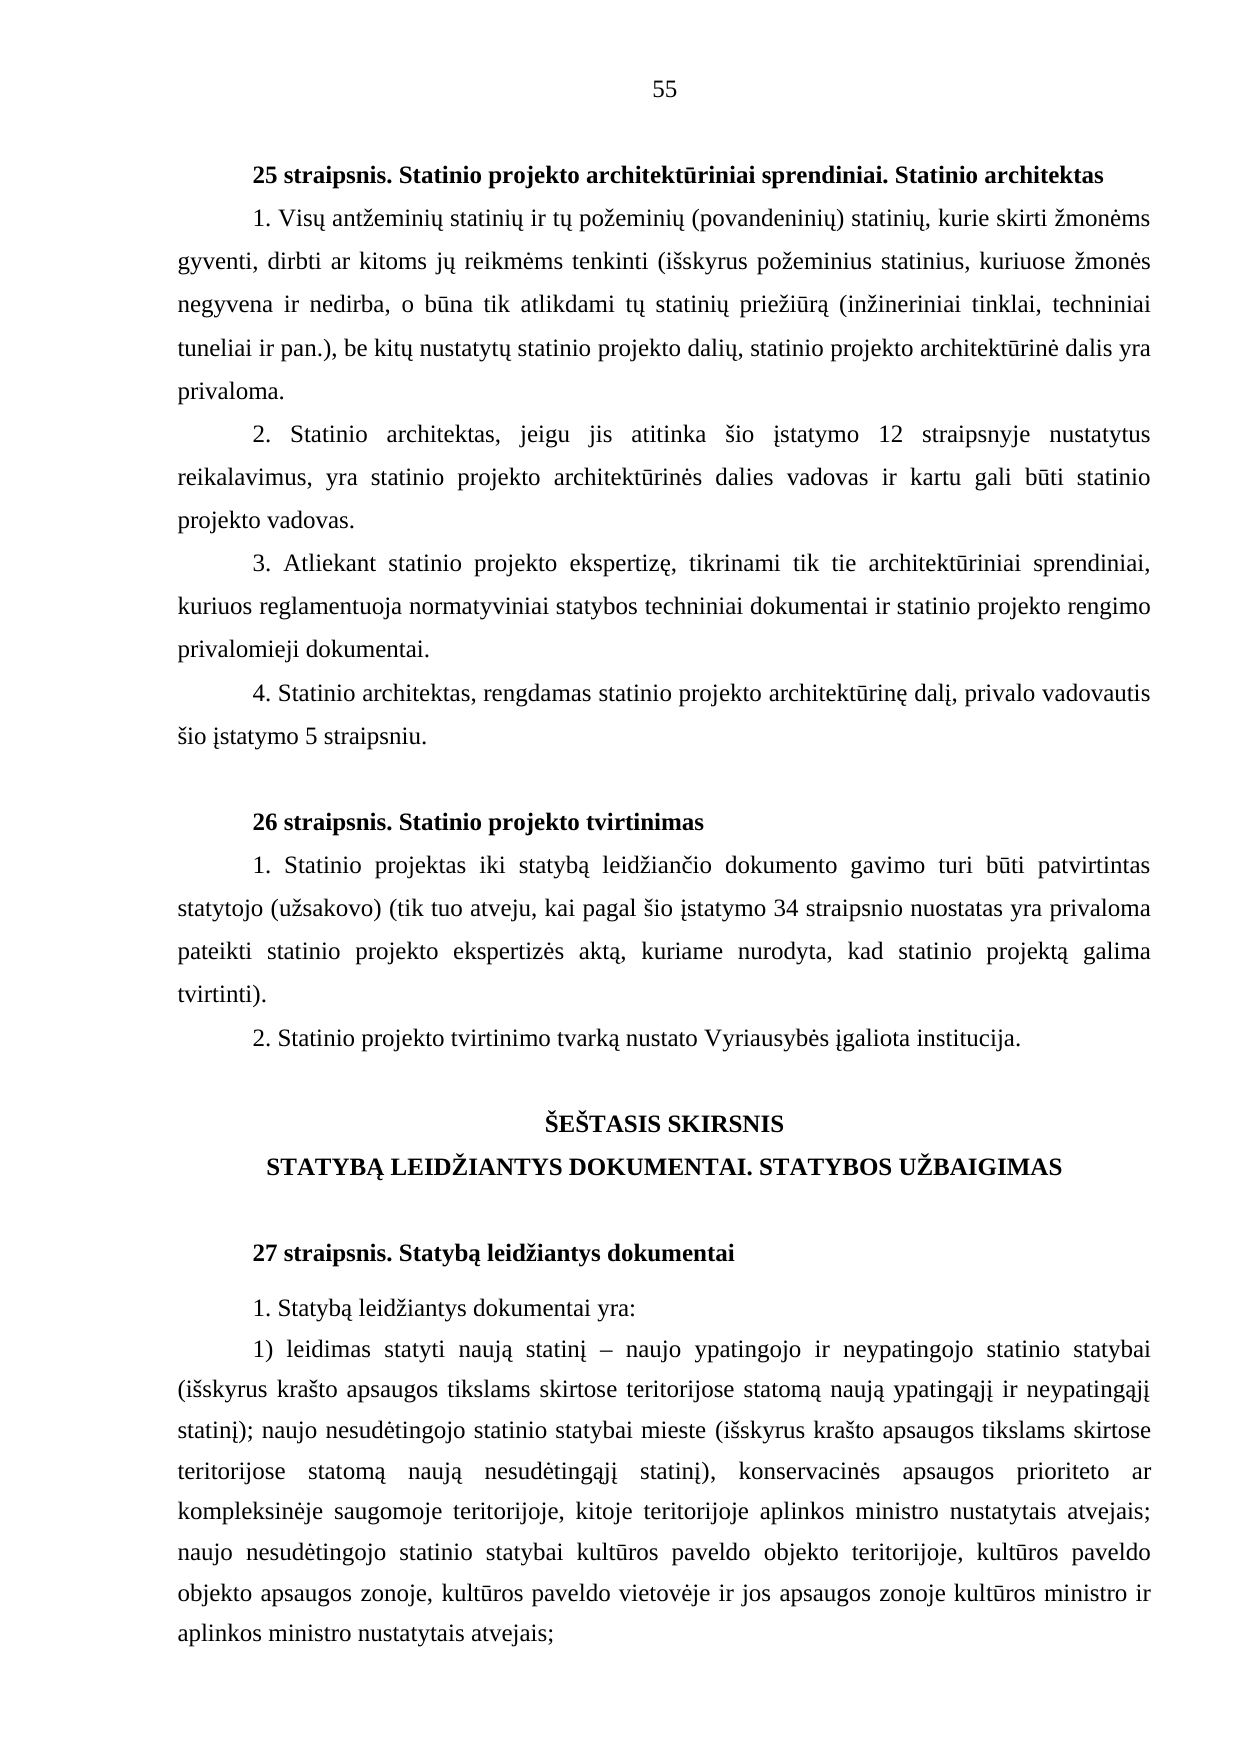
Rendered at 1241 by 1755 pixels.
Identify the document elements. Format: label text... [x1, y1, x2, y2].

text 1. Statinio projektas iki statybą leidžiančio dokumento gavimo turi būti patvirtintas statytojo (užsakovo) (tik tuo atveju, kai pagal šio įstatymo 34 straipsnio nuostatas yra privaloma pateikti statinio projekto ekspertizės aktą, kuriame nurodyta, kad statinio projektą galima tvirtinti). [177, 850, 1152, 1008]
text 2. Statinio projekto tvirtinimo tvarką nustato Vyriausybės įgaliota institucija. [177, 1023, 1152, 1051]
text 27 straipsnis. Statybą leidžiantys dokumentai [177, 1238, 1152, 1267]
text 3. Atliekant statinio projekto ekspertizę, tikrinami tik tie architektūriniai sprendiniai, kuriuos reglamentuoja normatyviniai statybos techniniai dokumentai ir statinio projekto rengimo privalomieji dokumentai. [177, 548, 1152, 663]
text 25 straipsnis. Statinio projekto architektūriniai sprendiniai. Statinio architektas [177, 160, 1152, 189]
text 1. Visų antžeminių statinių ir tų požeminių (povandeninių) statinių, kurie skirti žmonėms gyventi, dirbti ar kitoms jų reikmėms tenkinti (išskyrus požeminius statinius, kuriuose žmonės negyvena ir nedirba, o būna tik atlikdami tų statinių priežiūrą (inžineriniai tinklai, techniniai tuneliai ir pan.), be kitų nustatytų statinio projekto dalių, statinio projekto architektūrinė dalis yra privaloma. [177, 203, 1152, 404]
text 1) leidimas statyti naują statinį – naujo ypatingojo ir neypatingojo statinio statybai (išskyrus krašto apsaugos tikslams skirtose teritorijose statomą naują ypatingąjį ir neypatingąjį statinį); naujo nesudėtingojo statinio statybai mieste (išskyrus krašto apsaugos tikslams skirtose teritorijose statomą naują nesudėtingąjį statinį), konservacinės apsaugos prioriteto ar kompleksinėje saugomoje teritorijoje, kitoje teritorijoje aplinkos ministro nustatytais atvejais; naujo nesudėtingojo statinio statybai kultūros paveldo objekto teritorijoje, kultūros paveldo objekto apsaugos zonoje, kultūros paveldo vietovėje ir jos apsaugos zonoje kultūros ministro ir aplinkos ministro nustatytais atvejais; [177, 1322, 1152, 1647]
text STATYBĄ LEIDŽIANTYS DOKUMENTAI. STATYBOS UŽBAIGIMAS [177, 1152, 1152, 1181]
text 26 straipsnis. Statinio projekto tvirtinimas [177, 807, 1152, 836]
text 1. Statybą leidžiantys dokumentai yra: [177, 1281, 1152, 1322]
text ŠEŠTASIS SKIRSNIS [177, 1109, 1152, 1138]
text 4. Statinio architektas, rengdamas statinio projekto architektūrinę dalį, privalo vadovautis šio įstatymo 5 straipsniu. [177, 678, 1152, 749]
text 2. Statinio architektas, jeigu jis atitinka šio įstatymo 12 straipsnyje nustatytus reikalavimus, yra statinio projekto architektūrinės dalies vadovas ir kartu gali būti statinio projekto vadovas. [177, 419, 1152, 534]
